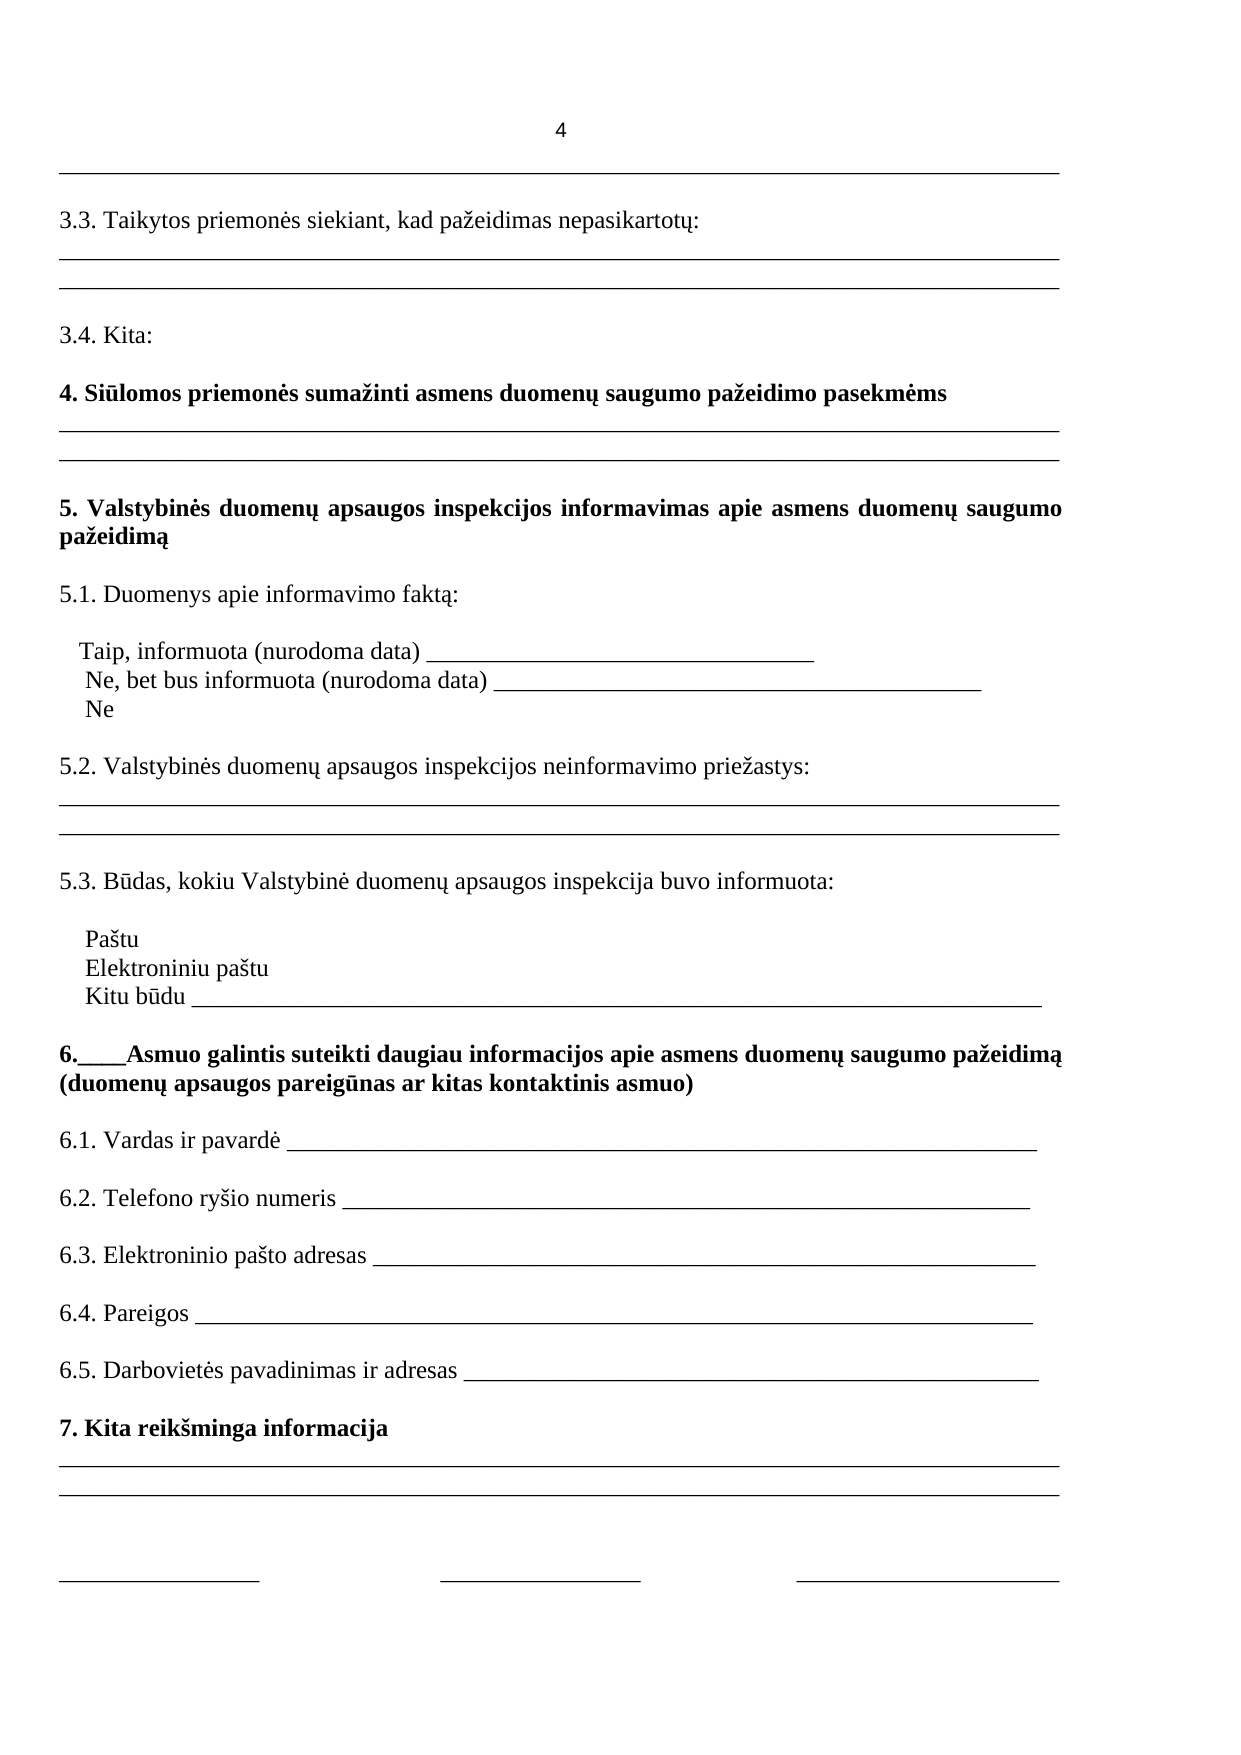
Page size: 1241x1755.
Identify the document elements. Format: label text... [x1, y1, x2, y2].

text Taip, informuota (nurodoma data) _______________________________ [59, 636, 1063, 665]
text 6. Asmuo galintis suteikti daugiau informacijos apie asmens duomenų saugumo pažeidimą (duomenų apsaugos pareigūnas ar kitas kontaktinis asmuo) [59, 1039, 1063, 1096]
text 3.3. Taikytos priemonės siekiant, kad pažeidimas nepasikartotų: [59, 205, 1063, 234]
text  Kitu būdu ____________________________________________________________________ [59, 981, 1063, 1010]
text ________________________________________________________________________________ [59, 435, 1063, 464]
text ________________________________________________________________________________ [59, 148, 1063, 176]
text 5.2. Valstybinės duomenų apsaugos inspekcijos neinformavimo priežastys: [59, 751, 1063, 780]
text ________________ ________________ _____________________ [59, 1556, 1063, 1585]
text ________________________________________________________________________________ [59, 809, 1063, 838]
text 5. Valstybinės duomenų apsaugos inspekcijos informavimas apie asmens duomenų saugumo pažeidimą [59, 493, 1063, 550]
text 6.2. Telefono ryšio numeris _______________________________________________________ [59, 1183, 1063, 1211]
text ________________________________________________________________________________ [59, 263, 1063, 291]
text 6.3. Elektroninio pašto adresas _____________________________________________________ [59, 1240, 1063, 1269]
text ________________________________________________________________________________ [59, 1470, 1063, 1499]
text ________________________________________________________________________________ [59, 406, 1063, 435]
text ________________________________________________________________________________ [59, 234, 1063, 263]
text 5.3. Būdas, kokiu Valstybinė duomenų apsaugos inspekcija buvo informuota: [59, 866, 1063, 895]
text 4. Siūlomos priemonės sumažinti asmens duomenų saugumo pažeidimo pasekmėms [59, 378, 1063, 406]
text 5.1. Duomenys apie informavimo faktą: [59, 579, 1063, 608]
text  Ne, bet bus informuota (nurodoma data) _______________________________________ [59, 665, 1063, 694]
text 6.4. Pareigos ___________________________________________________________________ [59, 1298, 1063, 1326]
text 6.1. Vardas ir pavardė ____________________________________________________________ [59, 1125, 1063, 1154]
text ________________________________________________________________________________ [59, 1441, 1063, 1470]
text 7. Kita reikšminga informacija [59, 1413, 1063, 1441]
text 3.4. Kita: [59, 320, 1063, 349]
text  Ne [59, 694, 1063, 723]
text  Elektroniniu paštu [59, 953, 1063, 981]
text ________________________________________________________________________________ [59, 780, 1063, 809]
text 6.5. Darbovietės pavadinimas ir adresas ______________________________________________ [59, 1355, 1063, 1384]
text  Paštu [59, 924, 1063, 953]
